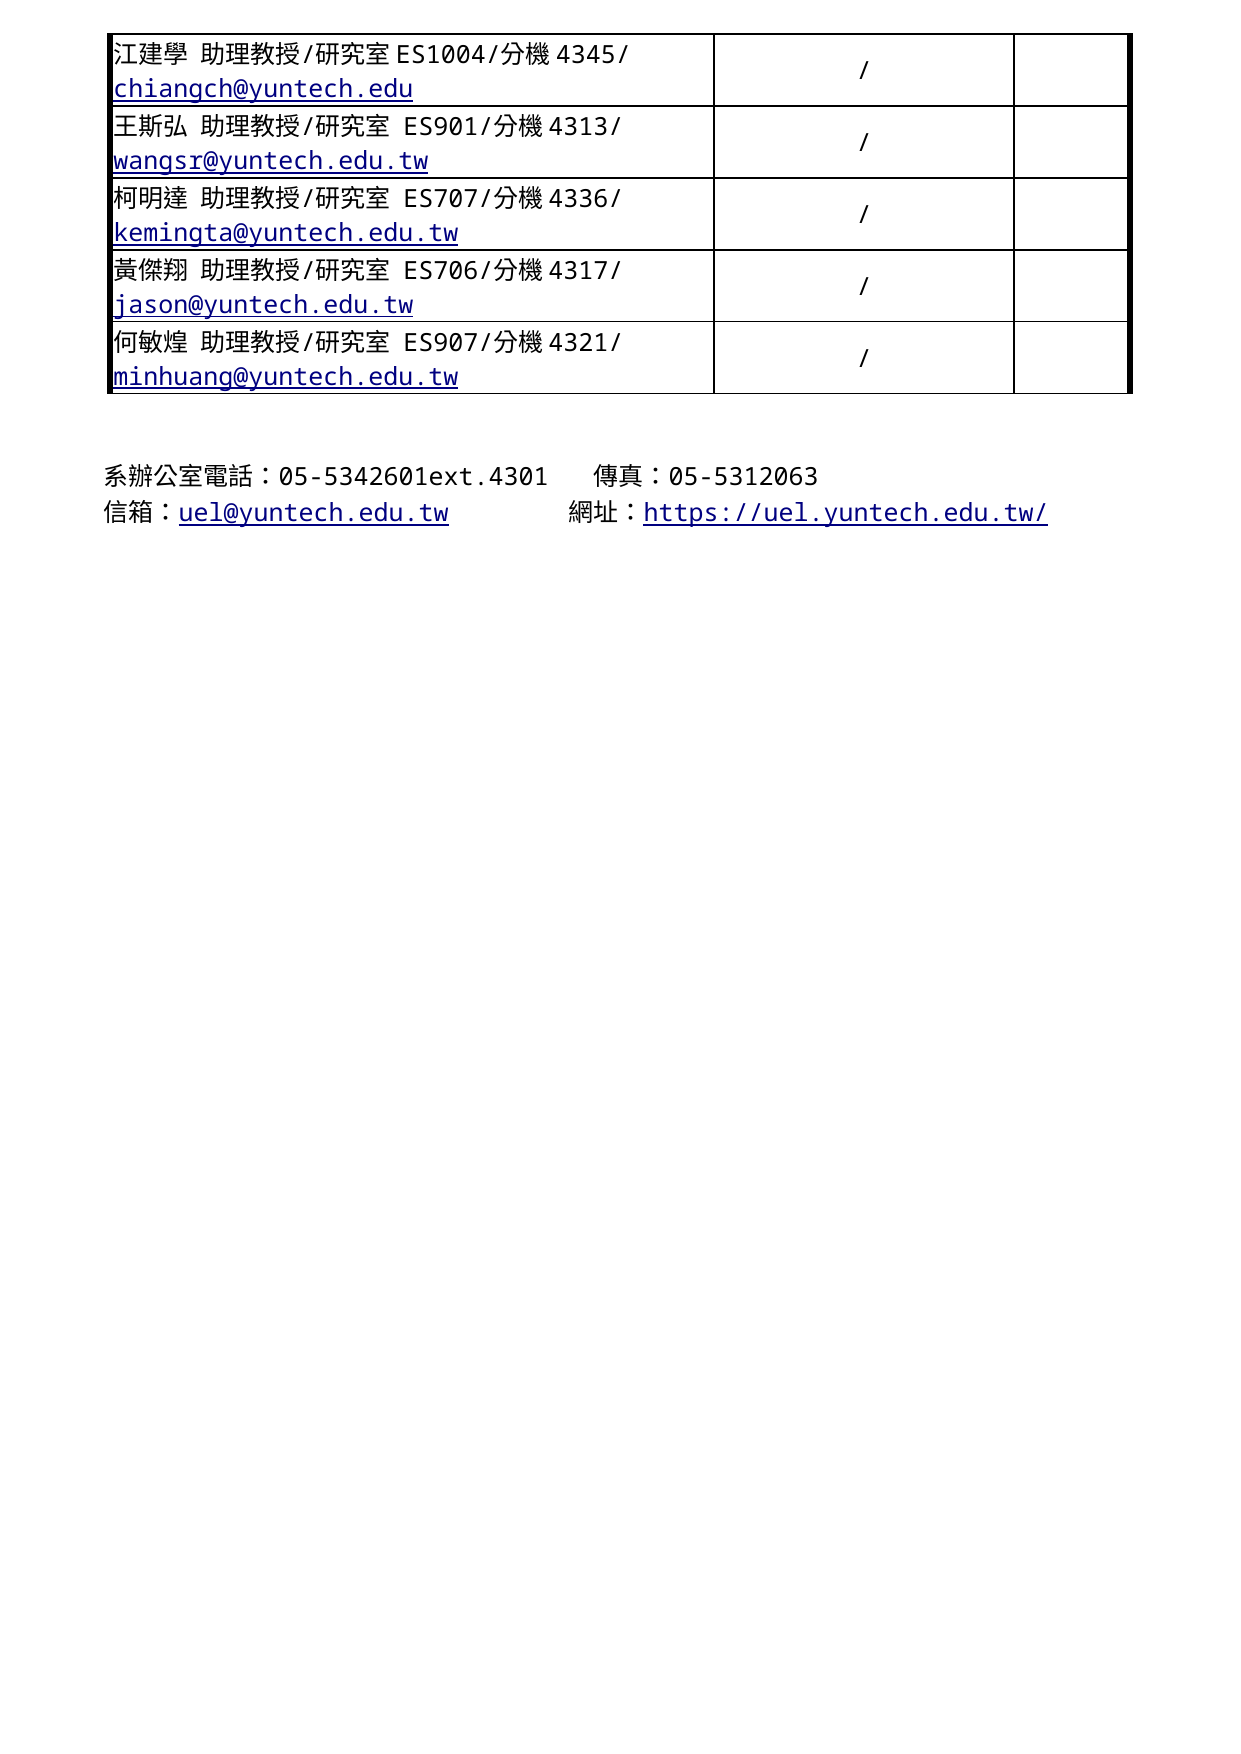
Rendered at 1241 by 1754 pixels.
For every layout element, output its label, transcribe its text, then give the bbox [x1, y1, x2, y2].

table_cell [1015, 179, 1127, 249]
table_cell [1015, 322, 1127, 393]
table_cell 黃傑翔 助理教授/研究室 ES706/分機4317/ jason@yuntech.edu.tw [113, 251, 713, 321]
table_cell 江建學 助理教授/研究室ES1004/分機4345/ chiangch@yuntech.edu [113, 35, 713, 105]
table_cell 柯明達 助理教授/研究室 ES707/分機4336/ kemingta@yuntech.edu.tw [113, 179, 713, 249]
table_cell / [715, 107, 1013, 177]
table_cell [1015, 107, 1127, 177]
text 系辦公室電話：05-5342601ext.4301 傳真：05-5312063 [103, 457, 1192, 493]
text 信箱：uel@yuntech.edu.tw 網址：https://uel.yuntech.edu.tw/ [103, 493, 1192, 529]
table_cell / [715, 179, 1013, 249]
table_cell 何敏煌 助理教授/研究室 ES907/分機4321/ minhuang@yuntech.edu.tw [113, 322, 713, 393]
table_cell [1015, 35, 1127, 105]
table_cell / [715, 35, 1013, 105]
table_cell 王斯弘 助理教授/研究室 ES901/分機4313/ wangsr@yuntech.edu.tw [113, 107, 713, 177]
table_cell / [715, 251, 1013, 321]
table_cell [1015, 251, 1127, 321]
table_cell / [715, 322, 1013, 393]
